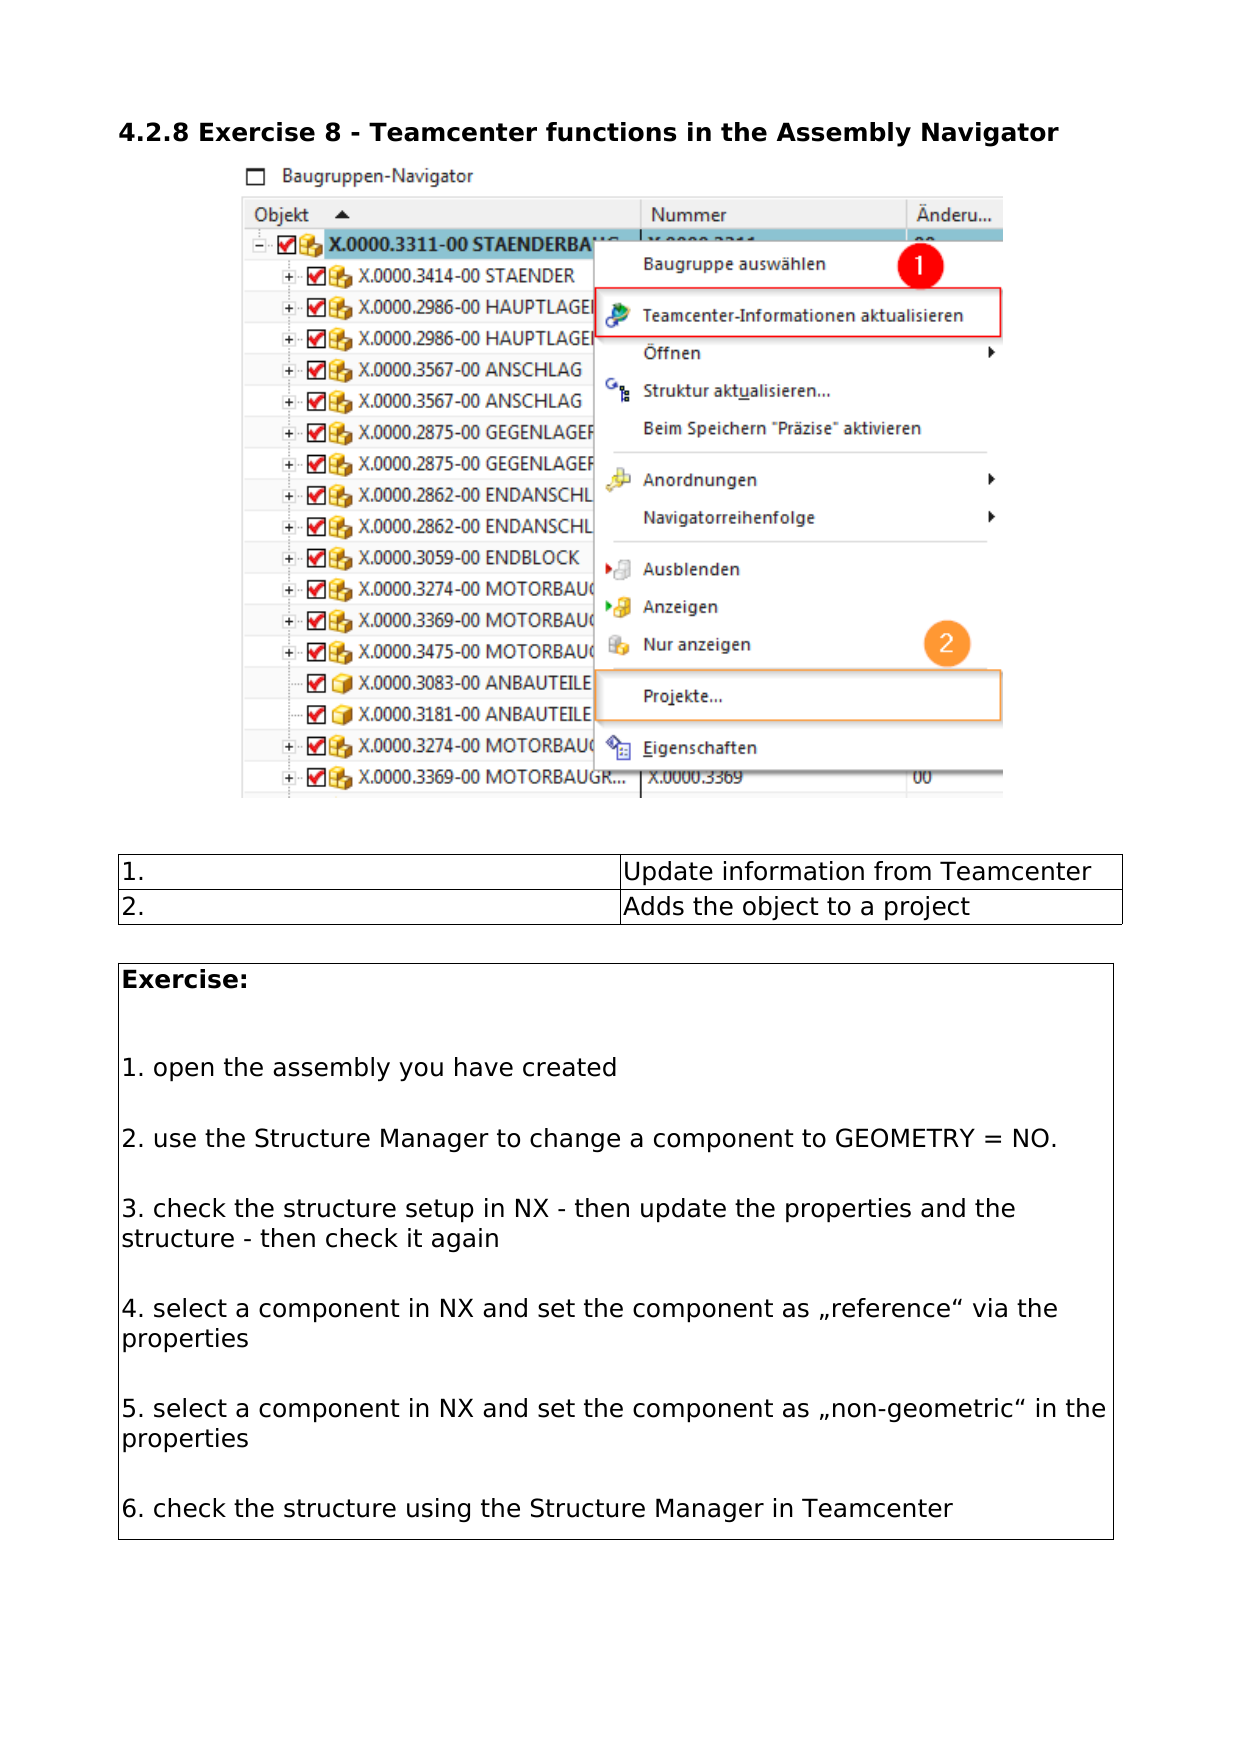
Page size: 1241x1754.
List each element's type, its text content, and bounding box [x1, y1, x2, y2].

table_cell 2. [119, 890, 620, 924]
table_header Update information from Teamcenter [621, 855, 1122, 889]
subtitle 4.2.8 Exercise 8 - Teamcenter functions in the Assembly Navigator [118, 118, 1122, 147]
picture [237, 159, 1003, 798]
table_header 1. [119, 855, 620, 889]
table_header Exercise: 1. open the assembly you have created 2. use the Structure Manager to change a component to GEOMETRY = NO. 3. check the structure setup in NX - then update the properties and the structure - then check it again 4. select a component in NX and set the component as „reference“ via the properties 5. select a component in NX and set the component as „non-geometric“ in the properties 6. check the structure using the Structure Manager in Teamcenter [119, 964, 1113, 1539]
table_cell Adds the object to a project [621, 890, 1122, 924]
